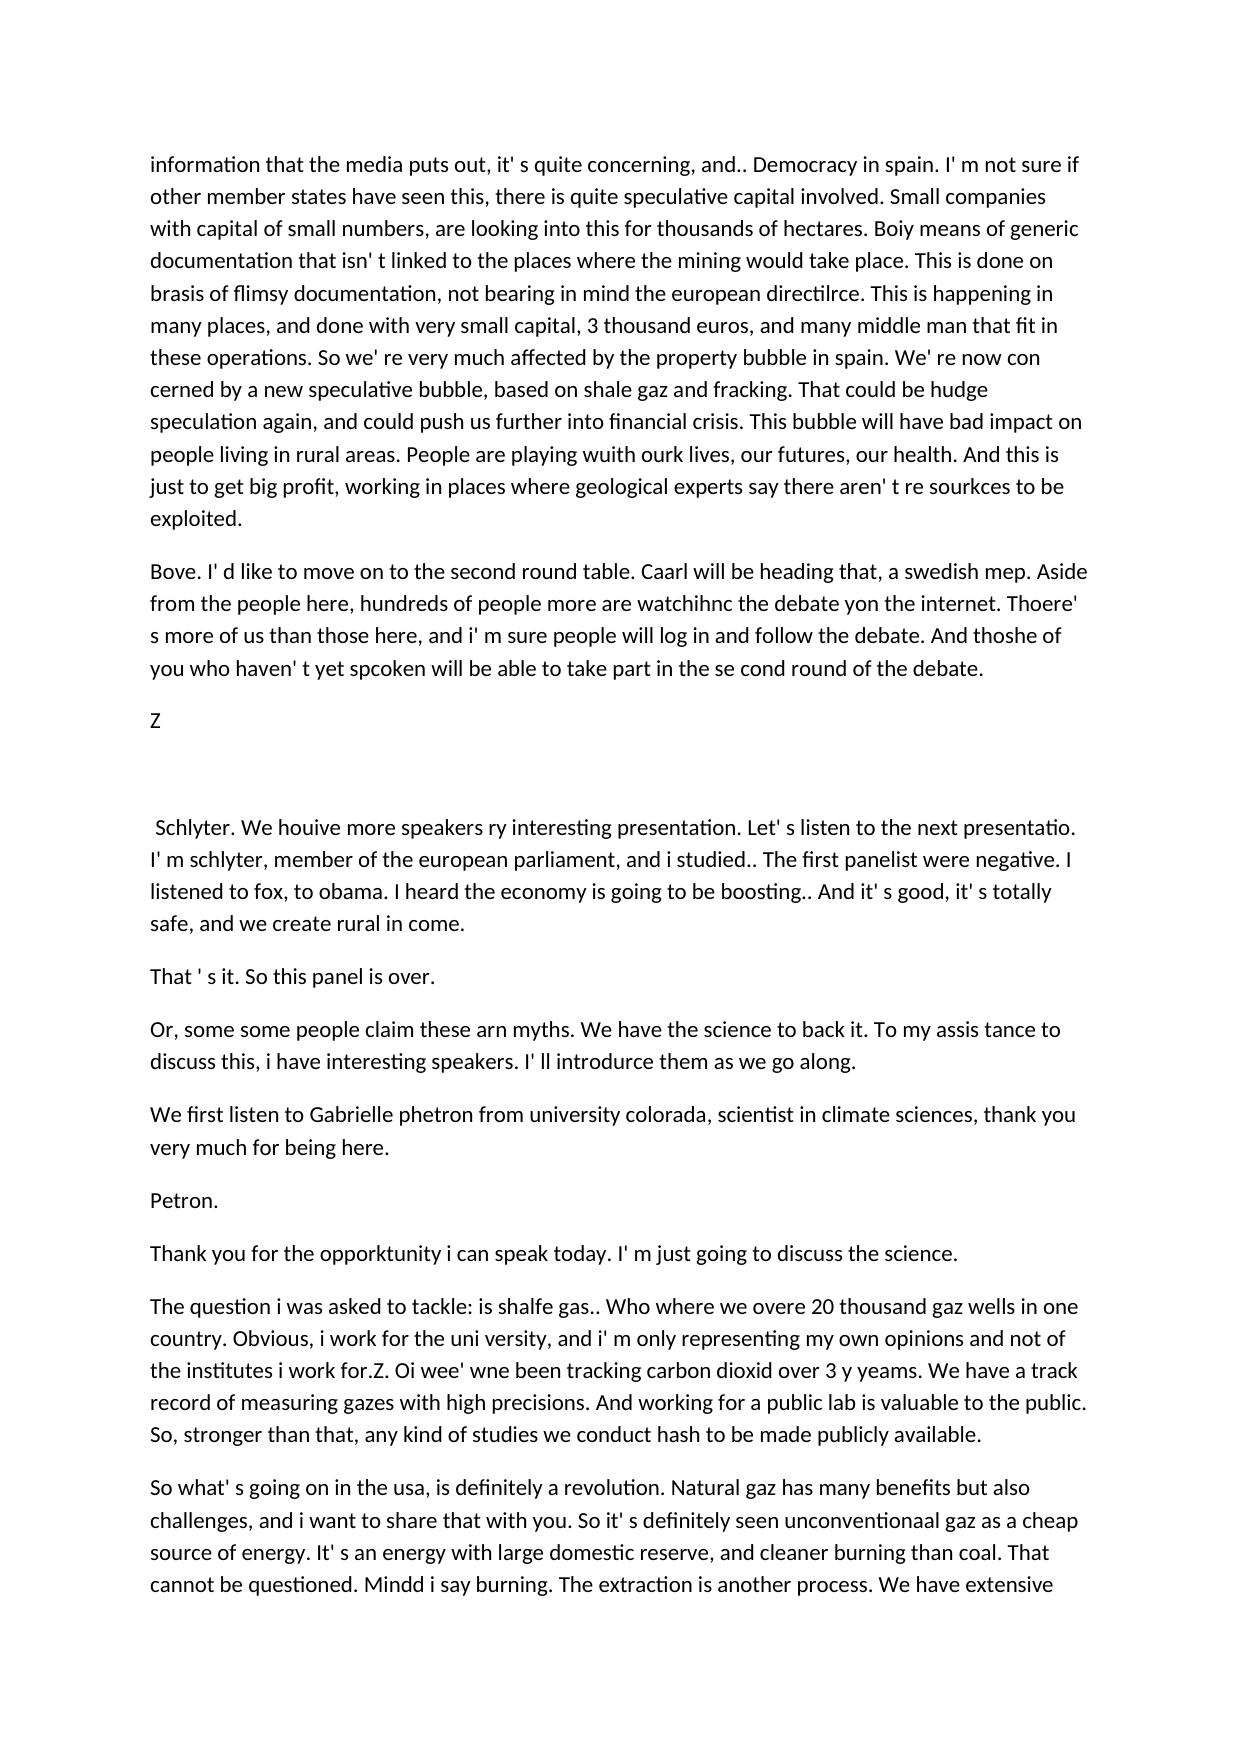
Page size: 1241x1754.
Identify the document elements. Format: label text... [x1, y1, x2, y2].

text Bove. I' d like to move on to the second round table. Caarl will be heading that, a swedish mep. Aside from the people here, hundreds of people more are watchihnc the debate yon the internet. Thoere' s more of us than those here, and i' m sure people will log in and follow the debate. And thoshe of you who haven' t yet spcoken will be able to take part in the se cond round of the debate. [150, 557, 1090, 682]
text Petron. [150, 1186, 1090, 1214]
text Thank you for the opporktunity i can speak today. I' m just going to discuss the science. [150, 1239, 1090, 1267]
text Or, some some people claim these arn myths. We have the science to back it. To my assis tance to discuss this, i have interesting speakers. I' ll introdurce them as we go along. [150, 1015, 1090, 1076]
text The question i was asked to tackle: is shalfe gas.. Who where we overe 20 thousand gaz wells in one country. Obvious, i work for the uni versity, and i' m only representing my own opinions and not of the institutes i work for.Z. Oi wee' wne been tracking carbon dioxid over 3 y yeams. We have a track record of measuring gazes with high precisions. And working for a public lab is valuable to the public. So, stronger than that, any kind of studies we conduct hash to be made publicly available. [150, 1292, 1090, 1448]
text We first listen to Gabrielle phetron from university colorada, scientist in climate sciences, thank you very much for being here. [150, 1101, 1090, 1161]
text Z [150, 707, 1090, 735]
text So what' s going on in the usa, is definitely a revolution. Natural gaz has many benefits but also challenges, and i want to share that with you. So it' s definitely seen unconventionaal gaz as a cheap source of energy. It' s an energy with large domestic reserve, and cleaner burning than coal. That cannot be questioned. Mindd i say burning. The extraction is another process. We have extensive [150, 1473, 1090, 1598]
text information that the media puts out, it' s quite concerning, and.. Democracy in spain. I' m not sure if other member states have seen this, there is quite speculative capital involved. Small companies with capital of small numbers, are looking into this for thousands of hectares. Boiy means of generic documentation that isn' t linked to the places where the mining would take place. This is done on brasis of flimsy documentation, not bearing in mind the european directilrce. This is happening in many places, and done with very small capital, 3 thousand euros, and many middle man that fit in these operations. So we' re very much affected by the property bubble in spain. We' re now con cerned by a new speculative bubble, based on shale gaz and fracking. That could be hudge speculation again, and could push us further into financial crisis. This bubble will have bad impact on people living in rural areas. People are playing wuith ourk lives, our futures, our health. And this is just to get big profit, working in places where geological experts say there aren' t re sourkces to be exploited. [150, 150, 1090, 532]
text Schlyter. We houive more speakers ry interesting presentation. Let' s listen to the next presentatio. I' m schlyter, member of the european parliament, and i studied.. The first panelist were negative. I listened to fox, to obama. I heard the economy is going to be boosting.. And it' s good, it' s totally safe, and we create rural in come. [150, 813, 1090, 937]
text That ' s it. So this panel is over. [150, 962, 1090, 990]
